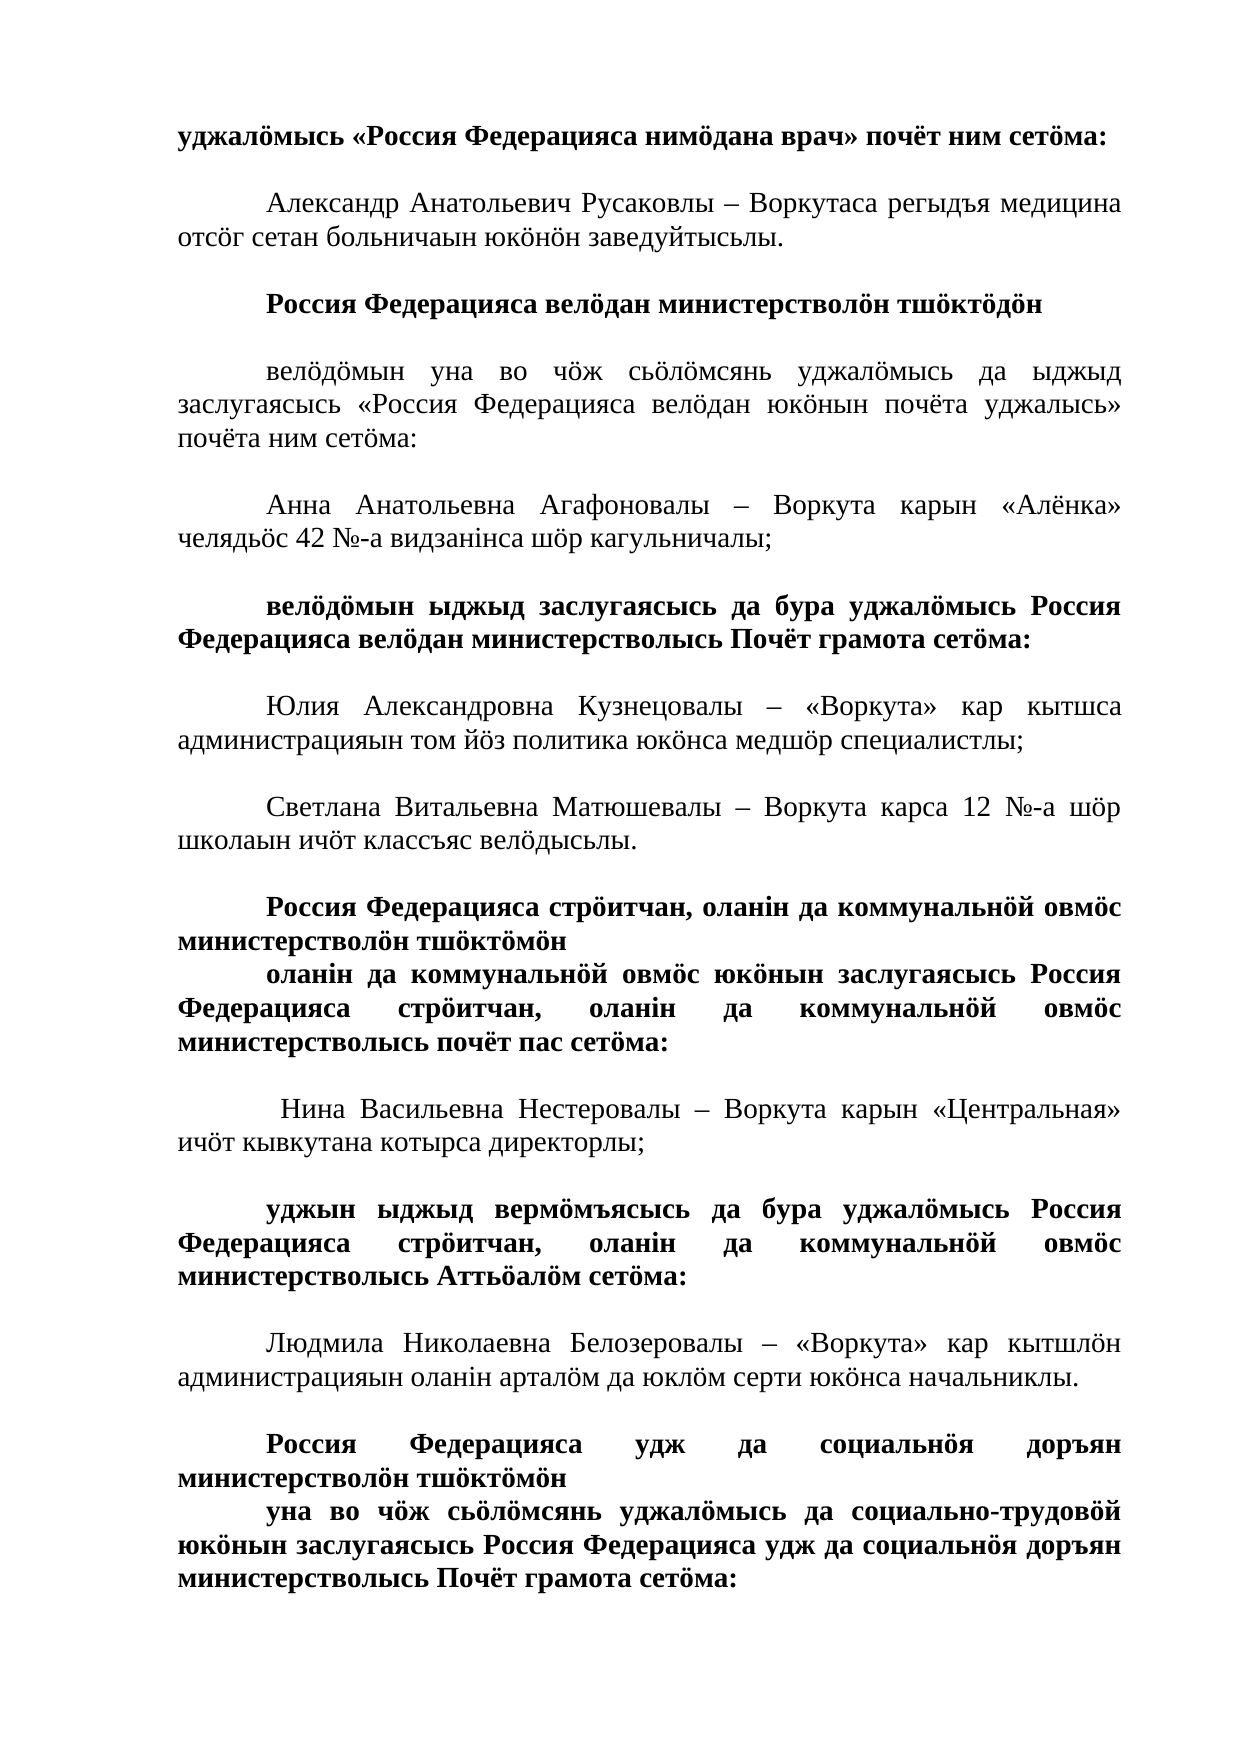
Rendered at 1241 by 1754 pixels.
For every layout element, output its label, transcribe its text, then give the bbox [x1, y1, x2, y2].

text оланін да коммунальнӧй овмӧс юкӧнын заслугаясысь Россия Федерацияса стрӧитчан, оланін да коммунальнӧй овмӧс министерстволысь почёт пас сетӧма: [177, 957, 1122, 1057]
text Александр Анатольевич Русаковлы – Воркутаса регыдъя медицина отсӧг сетан больничаын юкӧнӧн заведуйтысьлы. [177, 185, 1122, 252]
text Россия Федерацияса удж да социальнӧя доръян министерстволӧн тшӧктӧмӧн [177, 1426, 1122, 1493]
text велӧдӧмын ыджыд заслугаясысь да бура уджалӧмысь Россия Федерацияса велӧдан министерстволысь Почёт грамота сетӧма: [177, 588, 1122, 655]
text Россия Федерацияса велӧдан министерстволӧн тшӧктӧдӧн [177, 286, 1122, 319]
text уна во чӧж сьӧлӧмсянь уджалӧмысь да социально-трудовӧй юкӧнын заслугаясысь Россия Федерацияса удж да социальнӧя доръян министерстволысь Почёт грамота сетӧма: [177, 1493, 1122, 1594]
text Россия Федерацияса стрӧитчан, оланін да коммунальнӧй овмӧс министерстволӧн тшӧктӧмӧн [177, 889, 1122, 957]
text велӧдӧмын уна во чӧж сьӧлӧмсянь уджалӧмысь да ыджыд заслугаясысь «Россия Федерацияса велӧдан юкӧнын почёта уджалысь» почёта ним сетӧма: [177, 353, 1122, 453]
text Нина Васильевна Нестеровалы – Воркута карын «Центральная» ичӧт кывкутана котырса директорлы; [177, 1091, 1122, 1158]
text Людмила Николаевна Белозеровалы – «Воркута» кар кытшлӧн администрацияын оланін арталӧм да юклӧм серти юкӧнса начальниклы. [177, 1326, 1122, 1393]
text уджын ыджыд вермӧмъясысь да бура уджалӧмысь Россия Федерацияса стрӧитчан, оланін да коммунальнӧй овмӧс министерстволысь Аттьӧалӧм сетӧма: [177, 1191, 1122, 1292]
text Юлия Александровна Кузнецовалы – «Воркута» кар кытшса администрацияын том йӧз политика юкӧнса медшӧр специалистлы; [177, 688, 1122, 755]
text уджалӧмысь «Россия Федерацияса нимӧдана врач» почёт ним сетӧма: [177, 118, 1122, 152]
text Светлана Витальевна Матюшевалы – Воркута карса 12 №-а шӧр школаын ичӧт классъяс велӧдысьлы. [177, 789, 1122, 856]
text Анна Анатольевна Агафоновалы – Воркута карын «Алёнка» челядьӧс 42 №-а видзанінса шӧр кагульничалы; [177, 487, 1122, 554]
